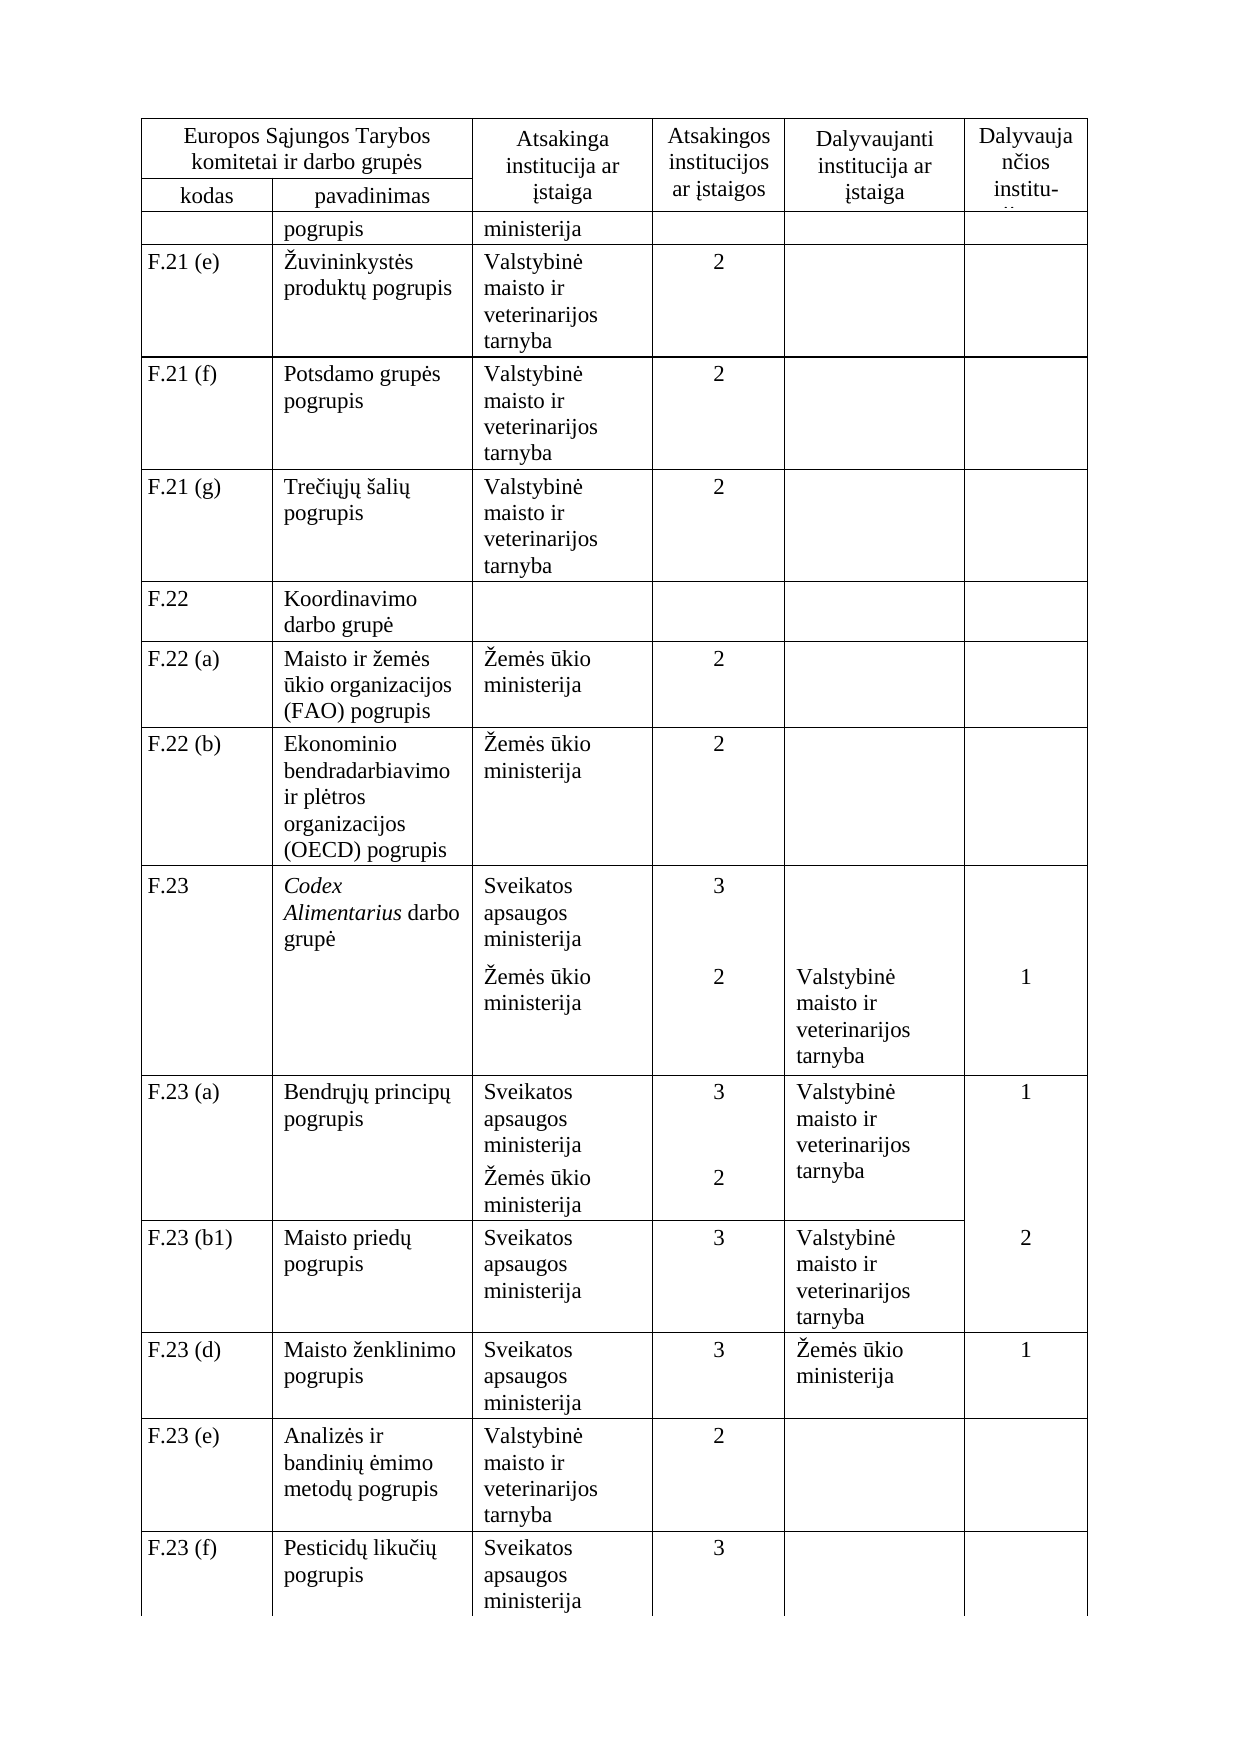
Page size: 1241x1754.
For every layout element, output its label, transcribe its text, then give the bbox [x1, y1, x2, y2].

table_header Dalyvaujan­čios institu­cijos ar įstai­gos atstovų skaičius [965, 119, 1087, 211]
table_cell Žemės ūkio ministerija [785, 1333, 964, 1418]
table_cell 2 [653, 358, 784, 469]
table_cell [785, 728, 964, 865]
table_cell [965, 470, 1087, 581]
table_cell Valstybinė maisto ir veterinarijos tarnyba [473, 358, 652, 469]
table_header Europos Sąjungos Tarybos komitetai ir darbo grupės [142, 119, 472, 178]
table_header At­sa­kin­gos ins­ti­tu­ci­jos ar įstai­gos ats­to­vų skai­čius [653, 119, 784, 211]
table_cell 3 [653, 1532, 784, 1616]
table_cell 2 [653, 212, 784, 244]
table_cell Codex Alimentarius darbo grupė [273, 866, 472, 957]
table_cell [142, 957, 272, 1074]
table_cell [965, 212, 1087, 244]
table_cell 2 [653, 1419, 784, 1531]
table_cell F.21 (e) [142, 245, 272, 356]
table_cell [785, 470, 964, 581]
table_cell pavadinimas [273, 179, 472, 211]
table_cell Analizės ir bandinių ėmimo metodų pogrupis [273, 1419, 472, 1531]
table_cell F.22 (a) [142, 642, 272, 727]
table_cell F.21 (f) [142, 358, 272, 469]
table_cell [785, 245, 964, 356]
table_cell Valstybinė maisto ir veterinarijos tarnyba [785, 1076, 964, 1220]
table_cell 2 [965, 1220, 1087, 1332]
table_cell Sveikatos apsaugos ministerija [473, 1532, 652, 1616]
table_cell kodas [142, 179, 272, 211]
table_cell ministerija [473, 212, 652, 244]
table_cell F.23 (f) [142, 1532, 272, 1616]
table_cell 1 [965, 1333, 1087, 1418]
table_cell Žemės ūkio ministerija [473, 1160, 652, 1220]
table_header Dalyvau­janti institu­cija ar įstaiga [785, 119, 964, 211]
table_cell Sveikatos apsaugos ministerija [473, 1076, 652, 1160]
table_cell Valstybinė maisto ir veterinarijos tarnyba [785, 957, 964, 1074]
table_cell [965, 245, 1087, 356]
table_cell Valstybinė maisto ir veterinarijos tarnyba [473, 470, 652, 581]
table_cell Maisto ženklinimo pogrupis [273, 1333, 472, 1418]
table_cell Valstybinė maisto ir veterinarijos tarnyba [473, 1419, 652, 1531]
table_cell 3 [653, 866, 784, 957]
table_cell Koordinavimo darbo grupė [273, 582, 472, 641]
table_cell [785, 1419, 964, 1531]
table_cell Pesticidų likučių pogrupis [273, 1532, 472, 1616]
table_cell 1 [965, 1076, 1087, 1220]
table_cell Sveikatos apsaugos ministerija [473, 866, 652, 957]
table_cell 2 [653, 245, 784, 356]
table_cell [785, 866, 964, 957]
table_cell 2 [653, 957, 784, 1074]
table_cell [965, 358, 1087, 469]
table_cell F.23 (e) [142, 1419, 272, 1531]
table_cell [965, 866, 1087, 957]
table_cell Valstybinė maisto ir veterinarijos tarnyba [473, 245, 652, 356]
table_cell 1 [965, 957, 1087, 1074]
table_cell Bendrųjų principų pogrupis [273, 1076, 472, 1220]
table_cell Žemės ūkio ministerija [473, 642, 652, 727]
table_cell Valstybinė maisto ir veterinarijos tarnyba [785, 1221, 964, 1332]
table_cell 2 [653, 470, 784, 581]
table_cell Sveikatos apsaugos ministerija [473, 1333, 652, 1418]
table_cell 2 [653, 1160, 784, 1220]
table_cell F.23 (a) [142, 1076, 272, 1220]
table_cell [785, 212, 964, 244]
table_cell [785, 1532, 964, 1616]
table_cell pogrupis [273, 212, 472, 244]
table_cell [965, 728, 1087, 865]
table_cell 2 [653, 728, 784, 865]
table_cell [965, 642, 1087, 727]
table_cell [965, 1419, 1087, 1531]
table_cell Maisto priedų pogrupis [273, 1221, 472, 1332]
table_cell F.23 (d) [142, 1333, 272, 1418]
table_cell 3 [653, 1076, 784, 1160]
table_cell [653, 582, 784, 641]
table_cell Žuvininkystės produktų pogrupis [273, 245, 472, 356]
table_cell [473, 582, 652, 641]
table_cell Trečiųjų šalių pogrupis [273, 470, 472, 581]
table_cell [785, 358, 964, 469]
table_cell [965, 1532, 1087, 1616]
table_cell F.22 [142, 582, 272, 641]
table_cell Žemės ūkio ministerija [473, 957, 652, 1074]
table_cell [965, 582, 1087, 641]
table_cell [785, 582, 964, 641]
table_cell Maisto ir žemės ūkio orga­nizacijos (FAO) pogrupis [273, 642, 472, 727]
table_cell F.22 (b) [142, 728, 272, 865]
table_cell Žemės ūkio ministerija [473, 728, 652, 865]
table_cell F.23 [142, 866, 272, 957]
table_cell [785, 642, 964, 727]
table_header Atsakinga institucija ar įstaiga [473, 119, 652, 211]
table_cell 3 [653, 1221, 784, 1332]
table_cell Potsdamo grupės pogrupis [273, 358, 472, 469]
table_cell 2 [653, 642, 784, 727]
table_cell [142, 212, 272, 244]
table_cell F.23 (b1) [142, 1221, 272, 1332]
table_cell [273, 957, 472, 1074]
table_cell 3 [653, 1333, 784, 1418]
table_cell Ekonominio bendradarbia­vimo ir plėtros organizaci­jos (OECD) pogrupis [273, 728, 472, 865]
table_cell Sveikatos apsaugos ministerija [473, 1221, 652, 1332]
table_cell F.21 (g) [142, 470, 272, 581]
